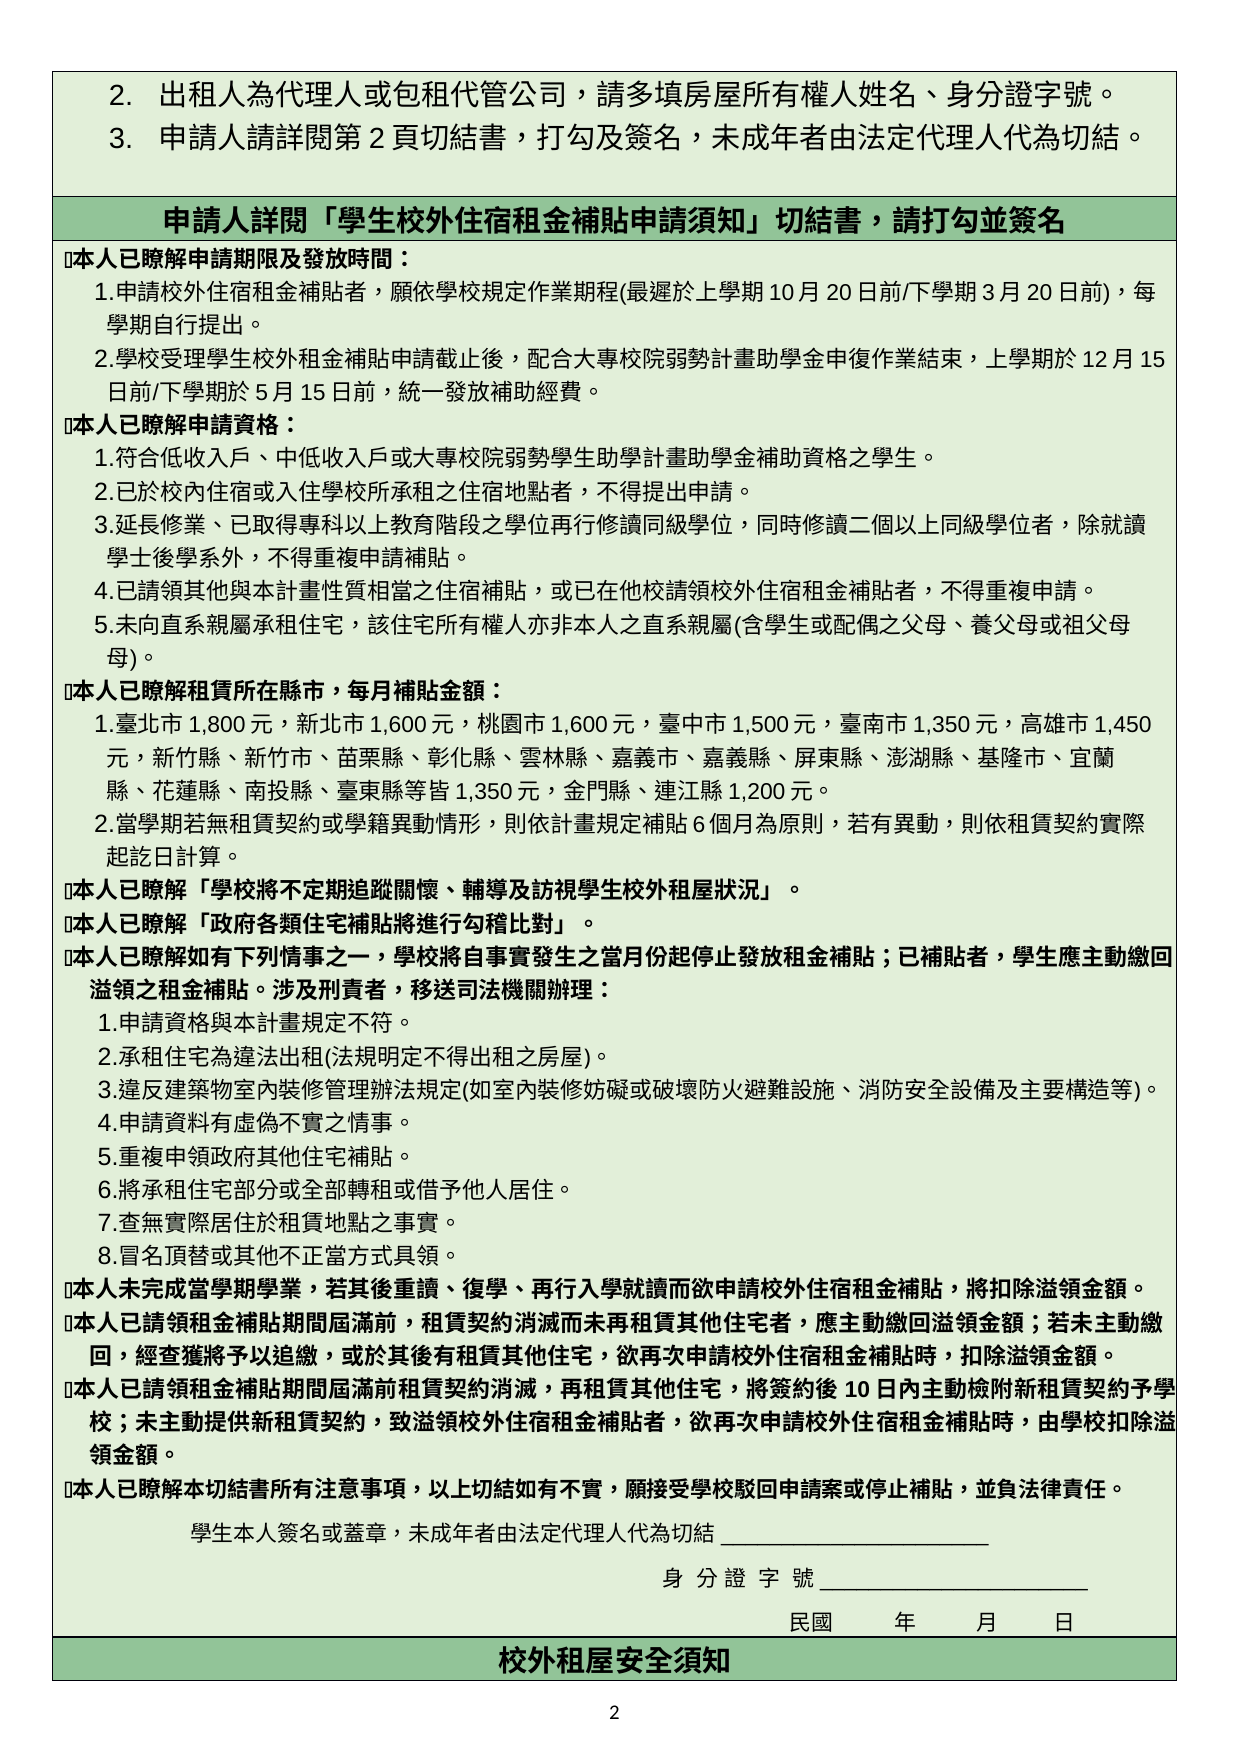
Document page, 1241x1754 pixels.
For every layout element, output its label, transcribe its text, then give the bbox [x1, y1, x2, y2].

table_cell 注意事項: 申請人請完整填寫及勾選本表第1、2頁，第3頁審核結果由學校填寫。 出租人為代理人或包租代管公司，請多填房屋所有權人姓名、身分證字號。 申請人請詳閱第2頁切結書，打勾及簽名，未成年者由法定代理人代為切結。 [53, 72, 1176, 196]
table_cell 校外租屋安全須知 [53, 1638, 1176, 1680]
table_cell 申請人詳閱「學生校外住宿租金補貼申請須知」切結書，請打勾並簽名 [53, 197, 1176, 240]
table_cell 本人已瞭解申請期限及發放時間： 1.申請校外住宿租金補貼者，願依學校規定作業期程(最遲於上學期10月20日前/下學期3月20日前)，每 學期自行提出。 2.學校受理學生校外租金補貼申請截止後，配合大專校院弱勢計畫助學金申復作業結束，上學期於12月15 日前/下學期於5月15日前，統一發放補助經費。 本人已瞭解申請資格： 1.符合低收入戶、中低收入戶或大專校院弱勢學生助學計畫助學金補助資格之學生。 2.已於校內住宿或入住學校所承租之住宿地點者，不得提出申請。 3.延長修業、已取得專科以上教育階段之學位再行修讀同級學位，同時修讀二個以上同級學位者，除就讀 學士後學系外，不得重複申請補貼。 4.已請領其他與本計畫性質相當之住宿補貼，或已在他校請領校外住宿租金補貼者，不得重複申請。 5.未向直系親屬承租住宅，該住宅所有權人亦非本人之直系親屬(含學生或配偶之父母、養父母或祖父母 母)。 本人已瞭解租賃所在縣市，每月補貼金額： 1.臺北市1,800元，新北市1,600元，桃園市1,600元，臺中市1,500元，臺南市1,350元，高雄市1,450 元，新竹縣、新竹市、苗栗縣、彰化縣、雲林縣、嘉義市、嘉義縣、屏東縣、澎湖縣、基隆市、宜蘭 縣、花蓮縣、南投縣、臺東縣等皆1,350元，金門縣、連江縣1,200元。 2.當學期若無租賃契約或學籍異動情形，則依計畫規定補貼6個月為原則，若有異動，則依租賃契約實際 起訖日計算。 本人已瞭解「學校將不定期追蹤關懷、輔導及訪視學生校外租屋狀況」。 本人已瞭解「政府各類住宅補貼將進行勾稽比對」。 本人已瞭解如有下列情事之一，學校將自事實發生之當月份起停止發放租金補貼；已補貼者，學生應主動繳回溢領之租金補貼。涉及刑責者，移送司法機關辦理： 1.申請資格與本計畫規定不符。 2.承租住宅為違法出租(法規明定不得出租之房屋)。 3.違反建築物室內裝修管理辦法規定(如室內裝修妨礙或破壞防火避難設施、消防安全設備及主要構造等)。 4.申請資料有虛偽不實之情事。 5.重複申領政府其他住宅補貼。 6.將承租住宅部分或全部轉租或借予他人居住。 7.查無實際居住於租賃地點之事實。 8.冒名頂替或其他不正當方式具領。 本人未完成當學期學業，若其後重讀、復學、再行入學就讀而欲申請校外住宿租金補貼，將扣除溢領金額。 本人已請領租金補貼期間屆滿前，租賃契約消滅而未再租賃其他住宅者，應主動繳回溢領金額；若未主動繳回，經查獲將予以追繳，或於其後有租賃其他住宅，欲再次申請校外住宿租金補貼時，扣除溢領金額。 本人已請領租金補貼期間屆滿前租賃契約消滅，再租賃其他住宅，將簽約後10日內主動檢附新租賃契約予學校；未主動提供新租賃契約，致溢領校外住宿租金補貼者，欲再次申請校外住宿租金補貼時，由學校扣除溢領金額。 本人已瞭解本切結書所有注意事項，以上切結如有不實，願接受學校駁回申請案或停止補貼，並負法律責任。 學生本人簽名或蓋章，未成年者由法定代理人代為切結 ______________________ 身 分 證 字 號 ______________________ 民國 年 月 日 [53, 241, 1176, 1636]
